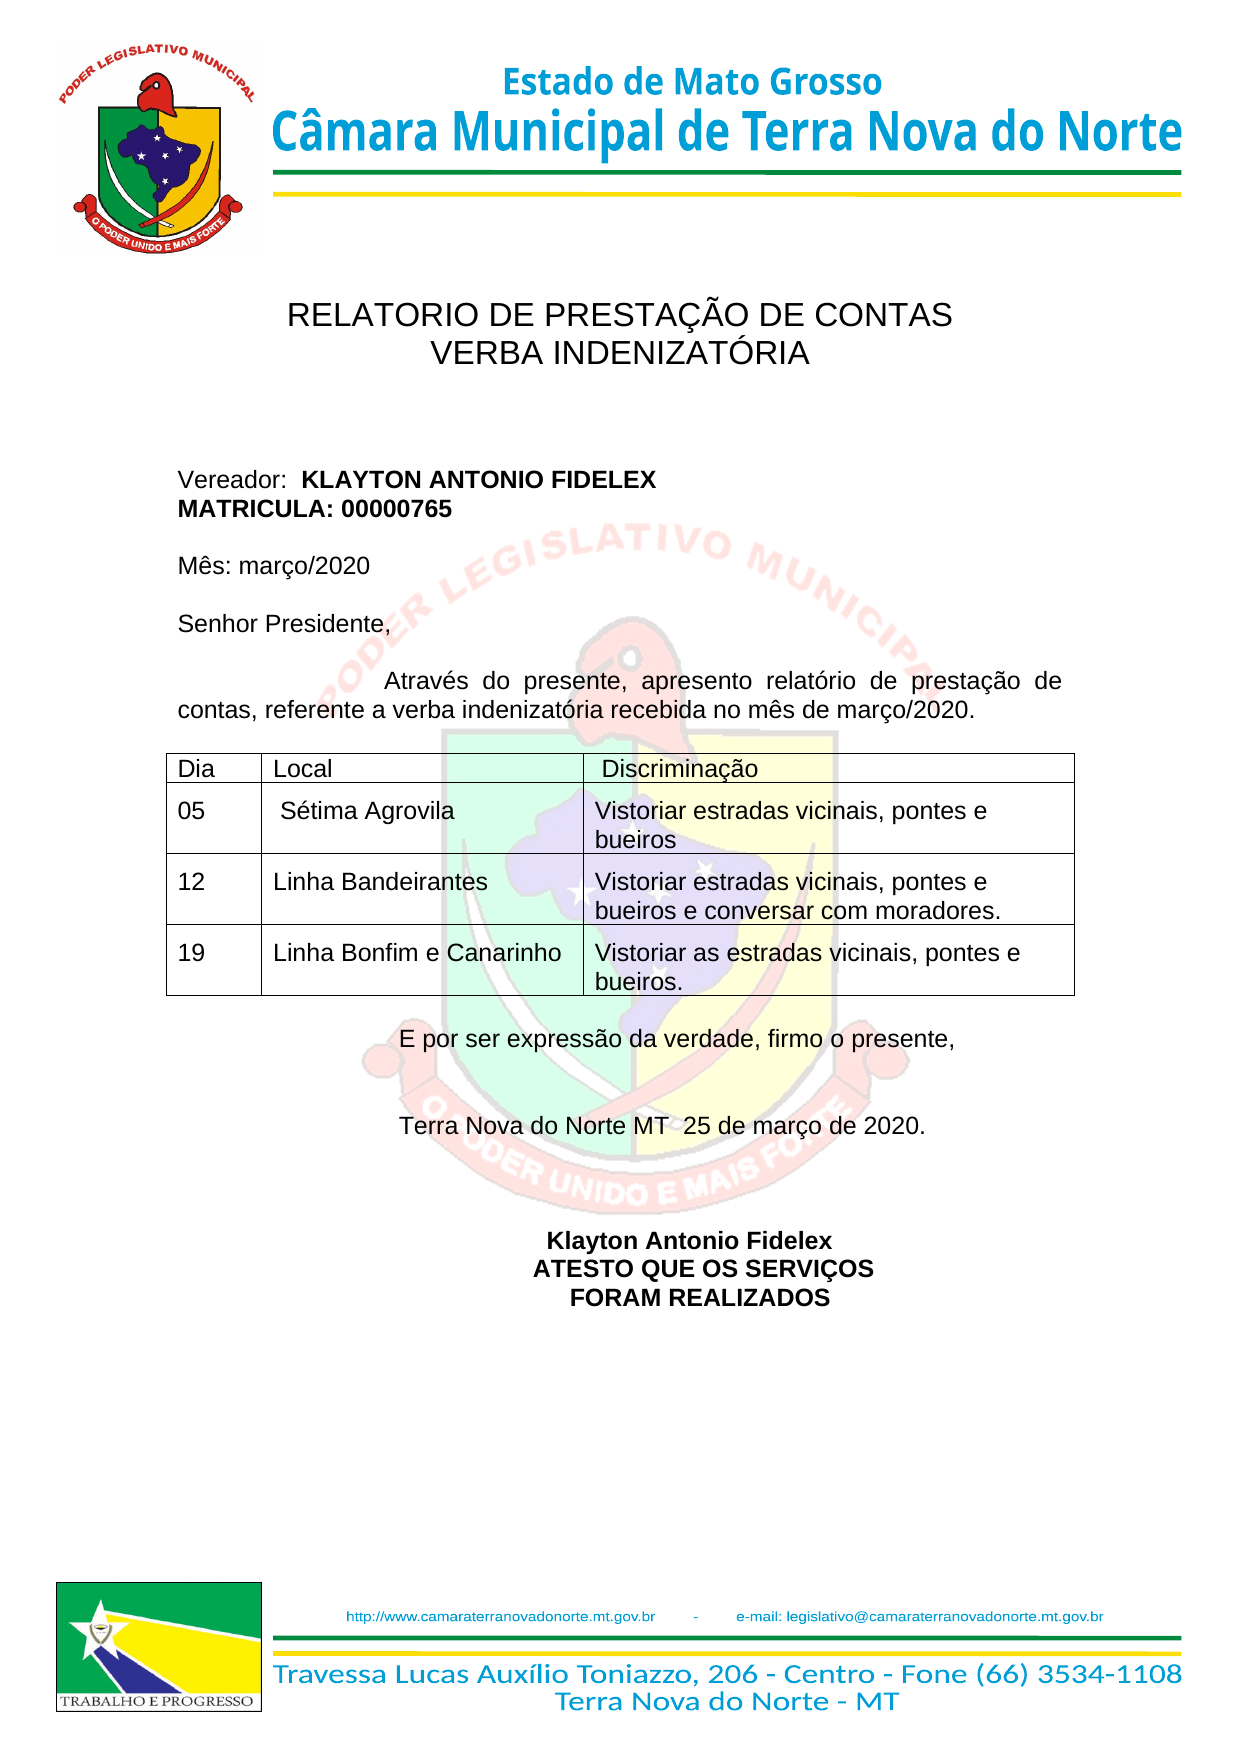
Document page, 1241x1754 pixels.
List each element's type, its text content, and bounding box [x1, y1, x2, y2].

table_cell Vistoriar estradas vicinais, pontes e bueiros [966, 783, 1074, 853]
table_cell 12 [167, 854, 261, 924]
text MATRICULA: 00000765 [177, 494, 1063, 522]
text Mês: março/2020 [966, 551, 1063, 580]
text Senhor Presidente, [966, 609, 1063, 637]
text Mês: março/2020 [177, 551, 303, 580]
text Vereador: KLAYTON ANTONIO FIDELEX [177, 465, 1063, 494]
text Terra Nova do Norte MT 25 de março de 2020. [177, 1111, 303, 1139]
text RELATORIO DE PRESTAÇÃO DE CONTAS [177, 294, 1063, 333]
table_header Dia [167, 754, 261, 782]
picture [860, 1611, 868, 1623]
text FORAM REALIZADOS [236, 1283, 1122, 1312]
text E por ser expressão da verdade, firmo o presente, [177, 1024, 303, 1053]
table_cell Sétima Agrovila [262, 783, 303, 853]
text Através do presente, apresento relatório de prestação de contas, referente a verba indenizatória recebida no mês de março/2020. [966, 666, 1063, 724]
text E por ser expressão da verdade, firmo o presente, [966, 1024, 1063, 1053]
table_cell Vistoriar estradas vicinais, pontes e bueiros e conversar com moradores. [966, 854, 1074, 924]
picture [55, 42, 260, 256]
table_cell Linha Bonfim e Canarinho [262, 925, 303, 995]
picture [57, 1583, 261, 1711]
table_cell Linha Bandeirantes [262, 854, 303, 924]
text Através do presente, apresento relatório de prestação de contas, referente a verba indenizatória recebida no mês de março/2020. [177, 666, 303, 724]
text Senhor Presidente, [177, 609, 303, 637]
table_header Discriminação [966, 754, 1074, 782]
table_cell 19 [167, 925, 261, 995]
table_header Local [262, 754, 303, 782]
text Klayton Antonio Fidelex [177, 1226, 1063, 1254]
table_cell Vistoriar as estradas vicinais, pontes e bueiros. [966, 925, 1074, 995]
text VERBA INDENIZATÓRIA [177, 333, 1063, 371]
text ATESTO QUE OS SERVIÇOS [236, 1254, 1122, 1283]
text Terra Nova do Norte MT 25 de março de 2020. [966, 1111, 1063, 1139]
table_cell 05 [167, 783, 261, 853]
